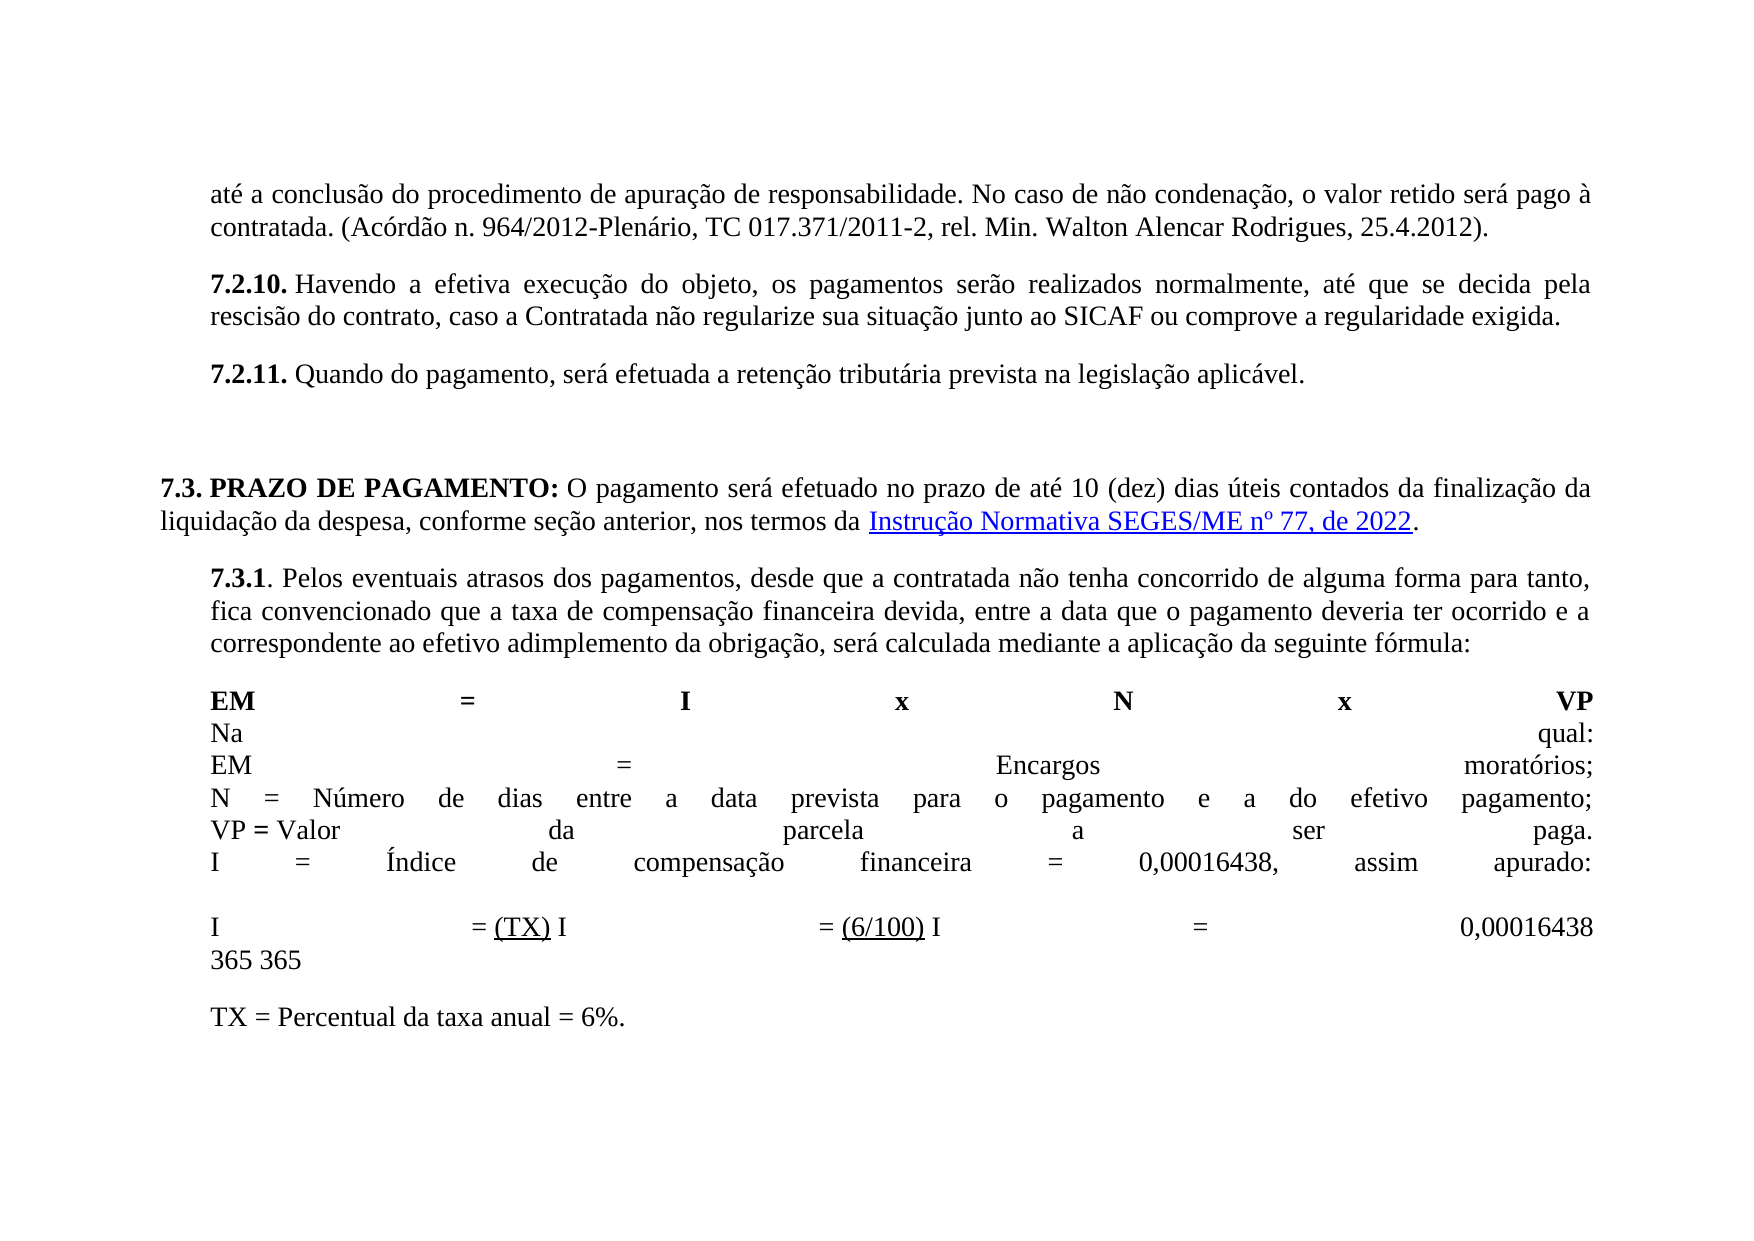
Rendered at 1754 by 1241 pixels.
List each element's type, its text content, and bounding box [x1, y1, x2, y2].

text TX = Percentual da taxa anual = 6%. [210, 1000, 1594, 1032]
text 7.3.1. Pelos eventuais atrasos dos pagamentos, desde que a contratada não tenha concorrido de alguma forma para tanto, fica convencionado que a taxa de compensação financeira devida, entre a data que o pagamento deveria ter ocorrido e a correspondente ao efetivo adimplemento da obrigação, será calculada mediante a aplicação da seguinte fórmula: [210, 561, 1594, 658]
text 7.2.11. Quando do pagamento, será efetuada a retenção tributária prevista na legislação aplicável. [210, 357, 1594, 389]
text até a conclusão do procedimento de apuração de responsabilidade. No caso de não condenação, o valor retido será pago à contratada. (Acórdão n. 964/2012-Plenário, TC 017.371/2011-2, rel. Min. Walton Alencar Rodrigues, 25.4.2012). [210, 177, 1594, 242]
text 7.3. PRAZO DE PAGAMENTO: O pagamento será efetuado no prazo de até 10 (dez) dias úteis contados da finalização da liquidação da despesa, conforme seção anterior, nos termos da Instrução Normativa SEGES/ME nº 77, de 2022. [160, 472, 1594, 536]
text 7.2.10. Havendo a efetiva execução do objeto, os pagamentos serão realizados normalmente, até que se decida pela rescisão do contrato, caso a Contratada não regularize sua situação junto ao SICAF ou comprove a regularidade exigida. [210, 267, 1594, 332]
text EM = I x N x VP Na qual: EM = Encargos moratórios; N = Número de dias entre a data prevista para o pagamento e a do efetivo pagamento; VP = Valor da parcela a ser paga. I = Índice de compensação financeira = 0,00016438, assim apurado: I = (TX) I = (6/100) I = 0,00016438 365 365 [210, 683, 1594, 975]
